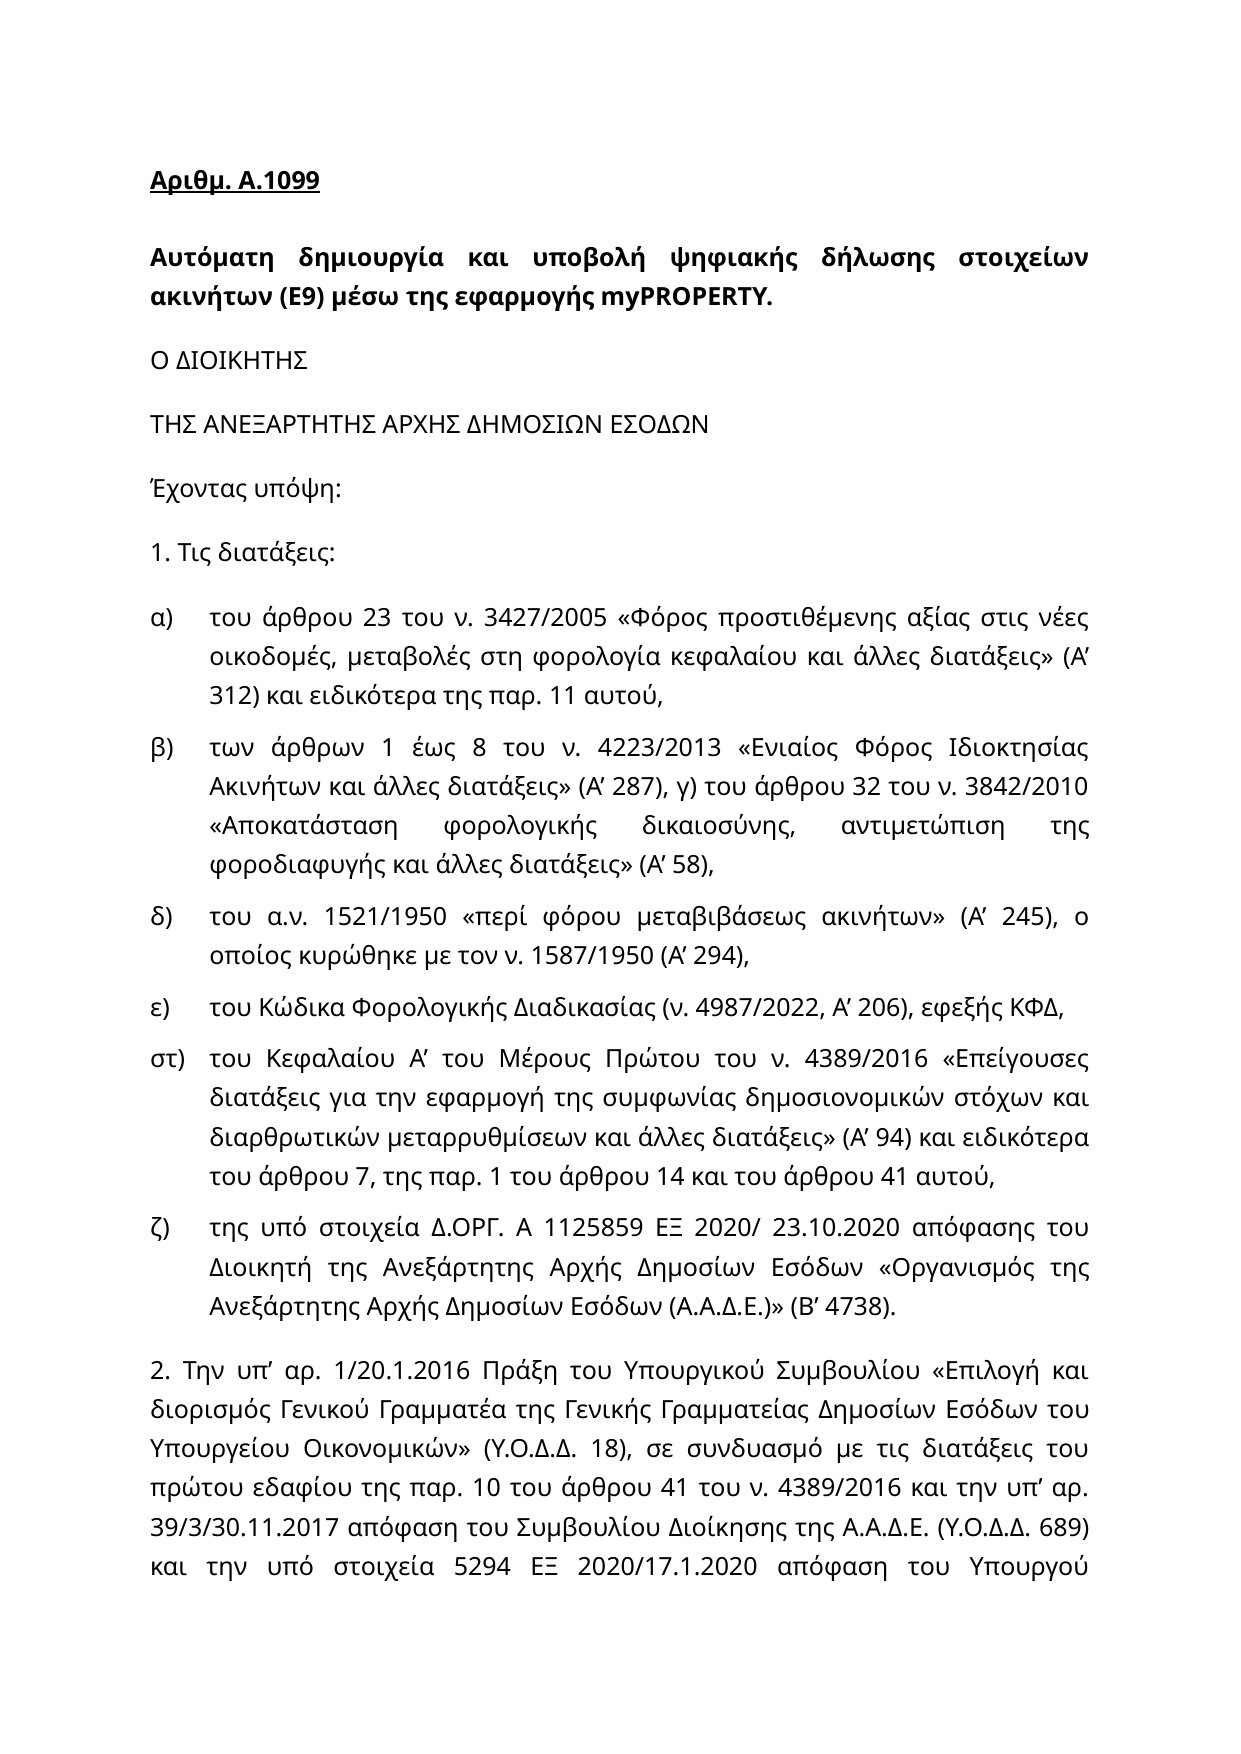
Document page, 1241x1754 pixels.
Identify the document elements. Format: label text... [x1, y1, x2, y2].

text 2. Την υπ’ αρ. 1/20.1.2016 Πράξη του Υπουργικού Συμβουλίου «Επιλογή και διορισμός Γενικού Γραμματέα της Γενικής Γραμματείας Δημοσίων Εσόδων του Υπουργείου Οικονομικών» (Υ.Ο.Δ.Δ. 18), σε συνδυασμό με τις διατάξεις του πρώτου εδαφίου της παρ. 10 του άρθρου 41 του ν. 4389/2016 και την υπ’ αρ. 39/3/30.11.2017 απόφαση του Συμβουλίου Διοίκησης της Α.Α.Δ.Ε. (Υ.Ο.Δ.Δ. 689) και την υπό στοιχεία 5294 ΕΞ 2020/17.1.2020 απόφαση του Υπουργού [150, 1352, 1090, 1582]
text Έχοντας υπόψη: [150, 471, 1090, 505]
title Αριθμ. Α.1099 [150, 162, 1090, 197]
text Ο ΔΙΟΙΚΗΤΗΣ [150, 342, 1090, 377]
text ΤΗΣ ΑΝΕΞΑΡΤΗΤΗΣ ΑΡΧΗΣ ΔΗΜΟΣΙΩΝ ΕΣΟΔΩΝ [150, 407, 1090, 441]
list β) των άρθρων 1 έως 8 του ν. 4223/2013 «Ενιαίος Φόρος Ιδιοκτησίας Ακινήτων και άλλες διατάξεις» (Α’ 287), γ) του άρθρου 32 του ν. 3842/2010 «Αποκατάσταση φορολογικής δικαιοσύνης, αντιμετώπιση της φοροδιαφυγής και άλλες διατάξεις» (Α’ 58), [150, 729, 1090, 881]
list α) του άρθρου 23 του ν. 3427/2005 «Φόρος προστιθέμενης αξίας στις νέες οικοδομές, μεταβολές στη φορολογία κεφαλαίου και άλλες διατάξεις» (Α’ 312) και ειδικότερα της παρ. 11 αυτού, [150, 599, 1090, 712]
text 1. Τις διατάξεις: [150, 535, 1090, 569]
list στ) του Κεφαλαίου Α’ του Μέρους Πρώτου του ν. 4389/2016 «Επείγουσες διατάξεις για την εφαρμογή της συμφωνίας δημοσιονομικών στόχων και διαρθρωτικών μεταρρυθμίσεων και άλλες διατάξεις» (Α’ 94) και ειδικότερα του άρθρου 7, της παρ. 1 του άρθρου 14 και του άρθρου 41 αυτού, [150, 1041, 1090, 1192]
list ε) του Κώδικα Φορολογικής Διαδικασίας (ν. 4987/2022, Α’ 206), εφεξής ΚΦΔ, [150, 989, 1090, 1023]
list ζ) της υπό στοιχεία Δ.ΟΡΓ. Α 1125859 ΕΞ 2020/ 23.10.2020 απόφασης του Διοικητή της Ανεξάρτητης Αρχής Δημοσίων Εσόδων «Οργανισμός της Ανεξάρτητης Αρχής Δημοσίων Εσόδων (Α.Α.Δ.Ε.)» (Β’ 4738). [150, 1210, 1090, 1322]
list δ) του α.ν. 1521/1950 «περί φόρου μεταβιβάσεως ακινήτων» (Α’ 245), ο οποίος κυρώθηκε με τον ν. 1587/1950 (Α’ 294), [150, 898, 1090, 972]
text Αυτόματη δημιουργία και υποβολή ψηφιακής δήλωσης στοιχείων ακινήτων (Ε9) μέσω της εφαρμογής myPROPERTY. [150, 239, 1090, 312]
